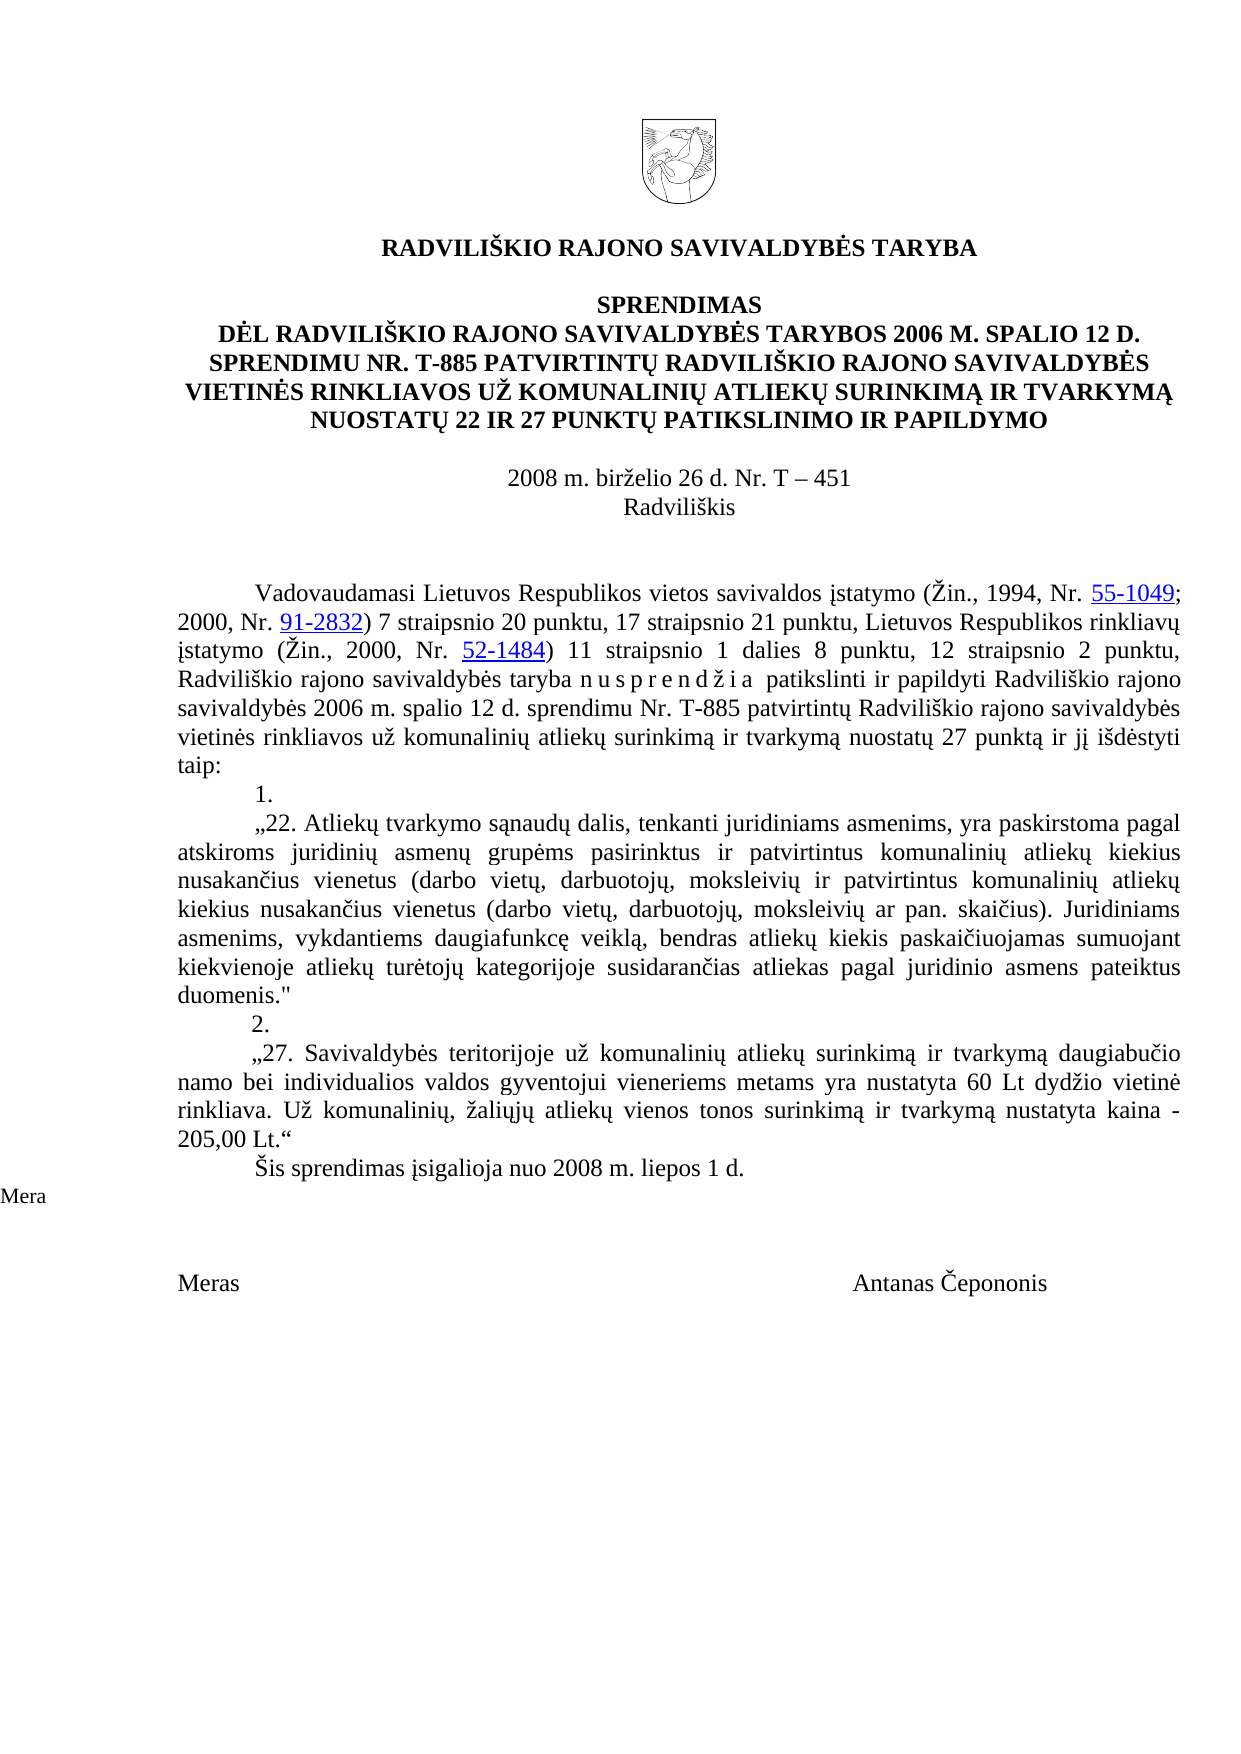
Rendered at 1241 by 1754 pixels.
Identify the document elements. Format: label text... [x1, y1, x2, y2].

text Meras Antanas Čepononis [177, 1268, 1181, 1297]
text „27. Savivaldybės teritorijoje už komunalinių atliekų surinkimą ir tvarkymą daugiabučio namo bei individualios valdos gyventojui vieneriems metams yra nustatyta 60 Lt dydžio vietinė rinkliava. Už komunalinių, žaliųjų atliekų vienos tonos surinkimą ir tvarkymą nustatyta kaina - 205,00 Lt.“ [177, 1038, 1181, 1153]
text SPRENDIMAS [177, 290, 1181, 319]
text Mera [0, 1186, 51, 1207]
text RADVILIŠKIO RAJONO SAVIVALDYBĖS TARYBA [177, 233, 1181, 262]
text Vadovaudamasi Lietuvos Respublikos vietos savivaldos įstatymo (Žin., 1994, Nr. 55-1049; 2000, Nr. 91-2832) 7 straipsnio 20 punktu, 17 straipsnio 21 punktu, Lietuvos Respublikos rinkliavų įstatymo (Žin., 2000, Nr. 52-1484) 11 straipsnio 1 dalies 8 punktu, 12 straipsnio 2 punktu, Radviliškio rajono savivaldybės taryba nusprendžia patikslinti ir papildyti Radviliškio rajono savivaldybės 2006 m. spalio 12 d. sprendimu Nr. T-885 patvirtintų Radviliškio rajono savivaldybės vietinės rinkliavos už komunalinių atliekų surinkimą ir tvarkymą nuostatų 27 punktą ir jį išdėstyti taip: [177, 578, 1181, 779]
text „22. Atliekų tvarkymo sąnaudų dalis, tenkanti juridiniams asmenims, yra paskirstoma pagal atskiroms juridinių asmenų grupėms pasirinktus ir patvirtintus komunalinių atliekų kiekius nusakančius vienetus (darbo vietų, darbuotojų, moksleivių ir patvirtintus komunalinių atliekų kiekius nusakančius vienetus (darbo vietų, darbuotojų, moksleivių ar pan. skaičius). Juridiniams asmenims, vykdantiems daugiafunkcę veiklą, bendras atliekų kiekis paskaičiuojamas sumuojant kiekvienoje atliekų turėtojų kategorijoje susidarančias atliekas pagal juridinio asmens pateiktus duomenis." [177, 808, 1181, 1009]
text 2008 m. birželio 26 d. Nr. T – 451 [177, 463, 1181, 492]
text 2. [177, 1009, 1181, 1038]
text Radviliškis [177, 492, 1181, 520]
text 1. [177, 779, 1181, 808]
text Šis sprendimas įsigalioja nuo 2008 m. liepos 1 d. [177, 1153, 1181, 1182]
text DĖL RADVILIŠKIO RAJONO SAVIVALDYBĖS TARYBOS 2006 M. SPALIO 12 D. SPRENDIMU NR. T-885 PATVIRTINTŲ RADVILIŠKIO RAJONO SAVIVALDYBĖS VIETINĖS RINKLIAVOS UŽ KOMUNALINIŲ ATLIEKŲ SURINKIMĄ IR TVARKYMĄ NUOSTATŲ 22 IR 27 PUNKTŲ PATIKSLINIMO IR PAPILDYMO [177, 319, 1181, 434]
